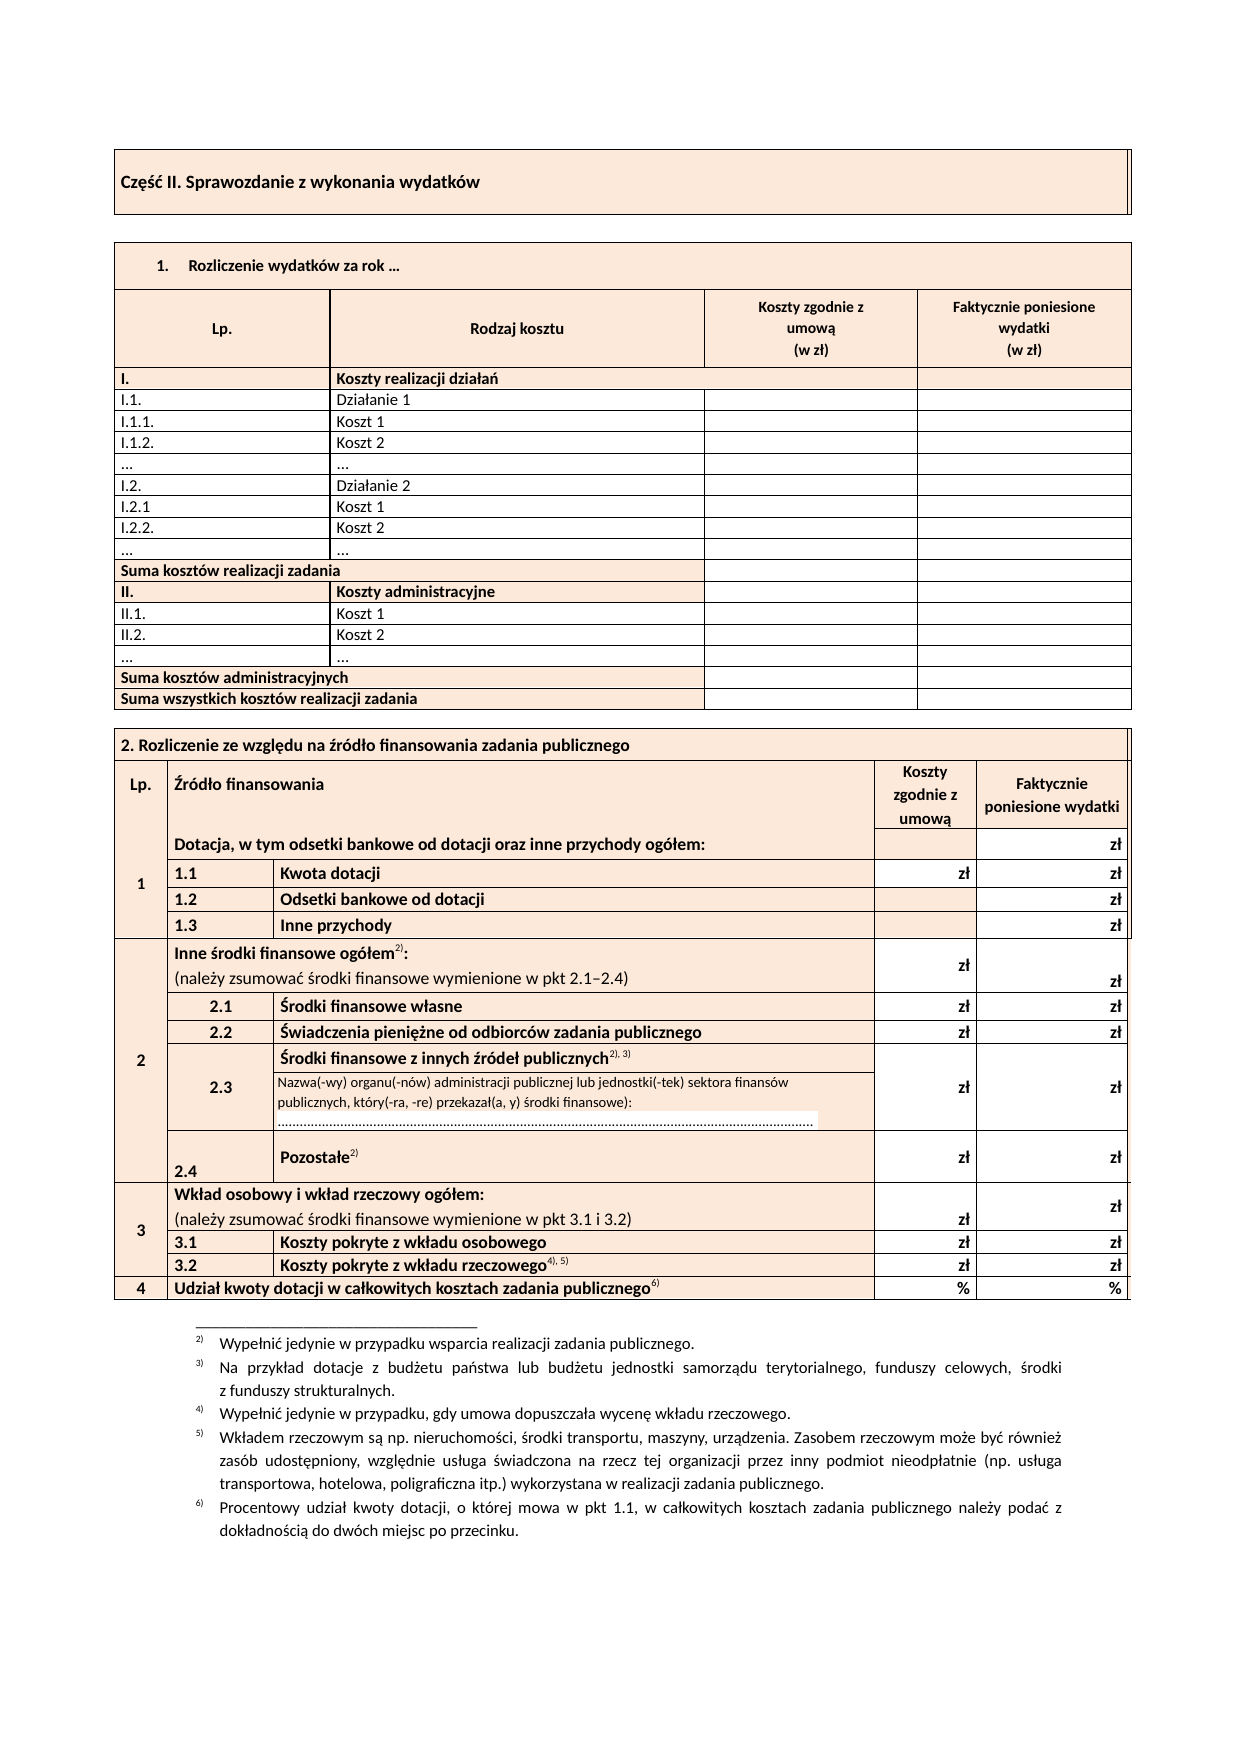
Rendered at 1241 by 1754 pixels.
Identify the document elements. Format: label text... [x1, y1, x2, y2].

table_cell % [977, 1277, 1127, 1298]
table_cell [918, 625, 1131, 645]
table_cell Inne przychody [274, 912, 874, 937]
table_cell I. [115, 368, 329, 388]
table_cell [918, 475, 1131, 495]
table_cell ... [115, 646, 329, 666]
table_cell [918, 667, 1131, 687]
table_cell [705, 689, 917, 709]
table_cell Lp. [115, 761, 167, 828]
table_cell [705, 390, 917, 410]
table_cell [918, 518, 1131, 538]
table_cell zł [875, 1254, 976, 1276]
table_cell 2. Rozliczenie ze względu na źródło finansowania zadania publicznego [115, 729, 1127, 760]
table_cell 1.3 [168, 912, 273, 937]
table_cell zł [875, 1231, 976, 1253]
table_cell Lp. [115, 290, 329, 367]
table_cell Koszt 2 [331, 432, 704, 453]
table_cell II. [115, 582, 329, 602]
table_cell Nazwa(-wy) organu(-nów) administracji publicznej lub jednostki(-tek) sektora finansów publicznych, który(-ra, -re) przekazał(a, y) środki finansowe): [277, 1073, 874, 1111]
table_cell Koszty zgodnie z umową (w zł) [705, 290, 917, 367]
table_cell 2 [115, 939, 167, 1182]
table_cell Suma kosztów realizacji zadania [115, 560, 704, 581]
table_cell [875, 888, 976, 911]
table_cell [918, 603, 1131, 623]
table_cell 3.2 [168, 1254, 273, 1276]
table_cell [875, 912, 976, 937]
table_cell Koszty pokryte z wkładu osobowego [274, 1231, 874, 1253]
table_cell I.1.1. [115, 411, 329, 431]
table_cell [705, 475, 917, 495]
table_cell Faktycznie poniesione wydatki (w zł) [918, 290, 1131, 367]
table_cell Środki finansowe własne [274, 993, 874, 1020]
table_cell zł [977, 1254, 1127, 1276]
table_cell Źródło finansowania [168, 761, 874, 828]
table_cell [114, 215, 1128, 242]
table_cell Koszt 1 [331, 496, 704, 517]
table_cell 4 [115, 1277, 167, 1298]
table_cell 1. Rozliczenie wydatków za rok … [115, 243, 1131, 289]
table_cell zł [977, 1021, 1127, 1043]
table_cell I.1. [115, 390, 329, 410]
table_cell 2.3 [168, 1044, 273, 1130]
table_cell [875, 829, 976, 859]
table_cell Środki finansowe z innych źródeł publicznych2), 3) [274, 1044, 874, 1072]
table_cell [918, 496, 1131, 517]
table_cell [918, 432, 1131, 453]
table_cell [918, 539, 1131, 559]
table_cell [705, 560, 917, 581]
table_cell [114, 710, 1131, 728]
table_cell Koszty pokryte z wkładu rzeczowego4), 5) [274, 1254, 874, 1276]
table_cell 1.1 [168, 860, 273, 887]
table_cell [918, 560, 1131, 581]
table_cell zł [875, 1021, 976, 1043]
table_cell II.2. [115, 625, 329, 645]
table_cell [918, 646, 1131, 666]
table_cell Suma kosztów administracyjnych [115, 667, 704, 687]
table_cell Wkład osobowy i wkład rzeczowy ogółem: (należy zsumować środki finansowe wymienione w pkt 3.1 i 3.2) [168, 1183, 874, 1230]
table_cell Działanie 2 [331, 475, 704, 495]
table_cell I.2. [115, 475, 329, 495]
table_cell I.2.2. [115, 518, 329, 538]
table_cell [705, 539, 917, 559]
table_cell [705, 625, 917, 645]
table_cell Odsetki bankowe od dotacji [274, 888, 874, 911]
table_cell [918, 454, 1131, 474]
table_cell [705, 582, 917, 602]
table_cell Koszty zgodnie z umową [875, 761, 976, 828]
table_cell Świadczenia pieniężne od odbiorców zadania publicznego [274, 1021, 874, 1043]
table_cell [918, 368, 1131, 388]
table_cell [705, 432, 917, 453]
table_cell 2.4 [168, 1131, 273, 1182]
table_cell [918, 582, 1131, 602]
table_cell Kwota dotacji [274, 860, 874, 887]
table_cell zł [977, 1131, 1127, 1182]
table_cell II.1. [115, 603, 329, 623]
table_cell zł [875, 1183, 976, 1230]
table_cell zł [977, 912, 1127, 937]
table_cell [705, 496, 917, 517]
table_cell Koszt 1 [331, 411, 704, 431]
table_cell zł [977, 1183, 1127, 1230]
table_cell zł [977, 1044, 1127, 1130]
table_cell 3.1 [168, 1231, 273, 1253]
table_cell [918, 689, 1131, 709]
table_cell Rodzaj kosztu [331, 290, 704, 367]
table_cell [918, 411, 1131, 431]
table_cell ... [115, 454, 329, 474]
table_cell Faktycznie poniesione wydatki [977, 761, 1127, 828]
table_cell Koszty administracyjne [331, 582, 704, 602]
table_cell Udział kwoty dotacji w całkowitych kosztach zadania publicznego6) [168, 1277, 874, 1298]
table_cell [705, 454, 917, 474]
table_cell zł [977, 829, 1127, 859]
table_cell 3 [115, 1183, 167, 1276]
table_cell Koszt 1 [331, 603, 704, 623]
table_cell 2.2 [168, 1021, 273, 1043]
table_cell 1 [115, 828, 167, 937]
table_cell zł [977, 860, 1127, 887]
table_cell I.2.1 [115, 496, 329, 517]
table_cell Koszt 2 [331, 625, 704, 645]
table_cell [818, 1111, 874, 1130]
table_header Część II. Sprawozdanie z wykonania wydatków [115, 150, 1127, 214]
table_cell Suma wszystkich kosztów realizacji zadania [115, 689, 704, 709]
table_cell zł [875, 860, 976, 887]
table_cell zł [977, 993, 1127, 1020]
table_cell % [875, 1277, 976, 1298]
table_cell Dotacja, w tym odsetki bankowe od dotacji oraz inne przychody ogółem: [168, 828, 874, 859]
table_cell zł [875, 1044, 976, 1130]
table_cell zł [875, 1131, 976, 1182]
table_cell ... [331, 454, 704, 474]
table_cell [705, 603, 917, 623]
table_cell Koszt 2 [331, 518, 704, 538]
table_cell [705, 646, 917, 666]
table_cell Pozostałe2) [274, 1131, 874, 1182]
table_cell Inne środki finansowe ogółem2): (należy zsumować środki finansowe wymienione w pkt 2.1–2.4) [168, 939, 874, 992]
table_cell [705, 518, 917, 538]
table_cell Działanie 1 [331, 390, 704, 410]
table_cell ... [115, 539, 329, 559]
table_cell 2.1 [168, 993, 273, 1020]
table_cell I.1.2. [115, 432, 329, 453]
table_cell Koszty realizacji działań [331, 368, 917, 388]
table_cell ... [331, 646, 704, 666]
table_cell [918, 390, 1131, 410]
table_cell 1.2 [168, 888, 273, 911]
table_cell [705, 411, 917, 431]
table_cell .................................................................................................................................................. [277, 1111, 818, 1130]
table_cell ... [331, 539, 704, 559]
table_cell zł [977, 888, 1127, 911]
table_cell zł [875, 993, 976, 1020]
table_cell zł [875, 939, 976, 992]
table_cell zł [977, 1231, 1127, 1253]
table_cell __________________________________ 2) Wypełnić jedynie w przypadku wsparcia realizacji zadania publicznego. 3) Na przykład dotacje z budżetu państwa lub budżetu jednostki samorządu terytorialnego, funduszy celowych, środki z funduszy strukturalnych. 4) Wypełnić jedynie w przypadku, gdy umowa dopuszczała wycenę wkładu rzeczowego. 5) Wkładem rzeczowym są np. nieruchomości, środki transportu, maszyny, urządzenia. Zasobem rzeczowym może być również zasób udostępniony, względnie usługa świadczona na rzecz tej organizacji przez inny podmiot nieodpłatnie (np. usługa transportowa, hotelowa, poligraficzna itp.) wykorzystana w realizacji zadania publicznego. 6) Procentowy udział kwoty dotacji, o której mowa w pkt 1.1, w całkowitych kosztach zadania publicznego należy podać z dokładnością do dwóch miejsc po przecinku. [114, 1300, 1128, 1565]
table_cell [705, 667, 917, 687]
table_cell zł [977, 939, 1127, 992]
